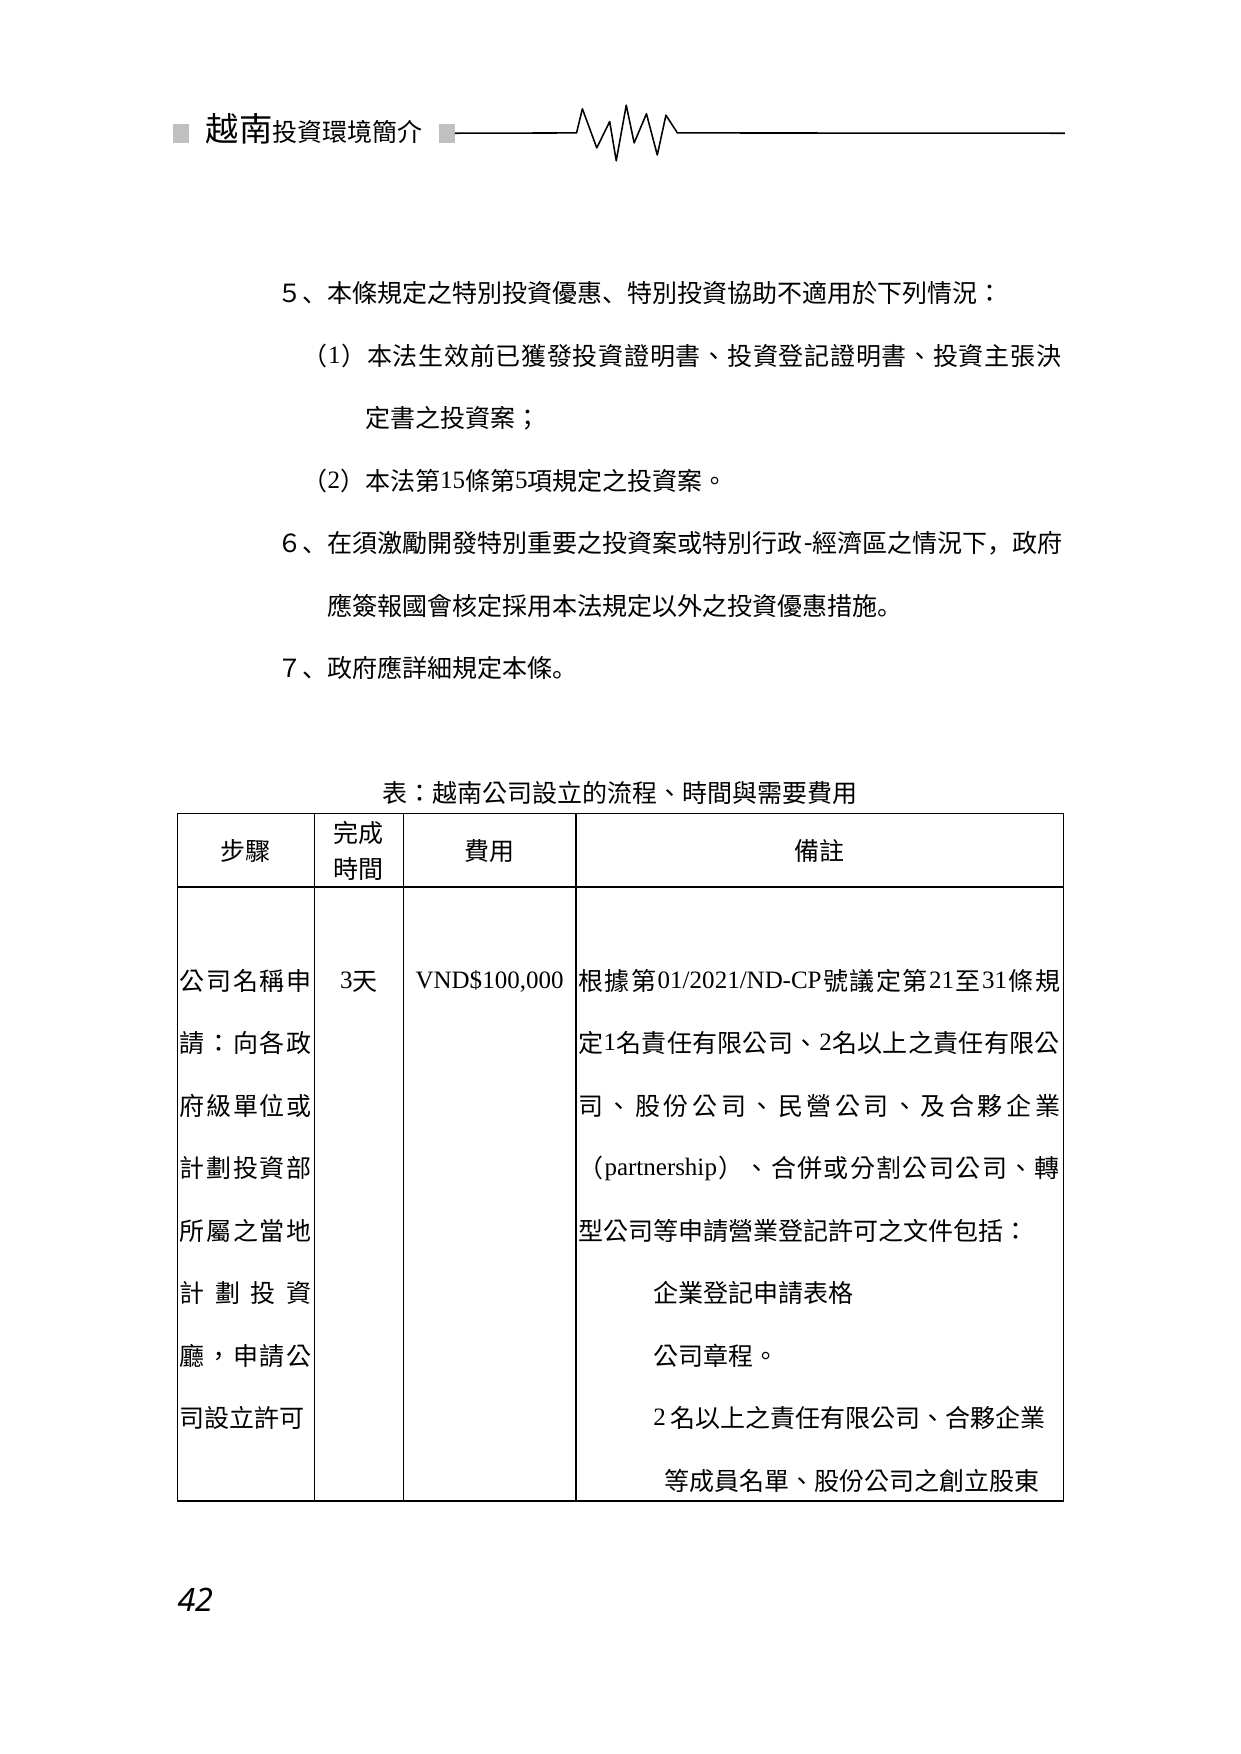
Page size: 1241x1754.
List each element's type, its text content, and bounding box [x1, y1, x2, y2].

table_cell 根據第01/2021/ND-CP號議定第21至31條規定1名責任有限公司、2名以上之責任有限公司、股份公司、民營公司、及合夥企業（partnership）、合併或分割公司公司、轉型公司等申請營業登記許可之文件包括： 企業登記申請表格 公司章程。 2名以上之責任有限公司、合夥企業等成員名單、股份公司之創立股東 [577, 888, 1063, 1500]
table_cell 公司名稱申請：向各政府級單位或計劃投資部所屬之當地計劃投資廳，申請公司設立許可 [178, 888, 314, 1500]
text （2）本法第15條第5項規定之投資案。 [302, 438, 1063, 500]
table_header 完成 時間 [315, 814, 403, 886]
text ６、在須激勵開發特別重要之投資案或特別行政-經濟區之情況下，政府應簽報國會核定採用本法規定以外之投資優惠措施。 [277, 500, 1063, 625]
table_cell VND$100,000 [404, 888, 575, 1500]
table_header 費用 [404, 814, 575, 886]
text ７、政府應詳細規定本條。 [277, 625, 1063, 688]
table_header 步驟 [178, 814, 314, 886]
text 表：越南公司設立的流程、時間與需要費用 [177, 750, 1063, 813]
text （1）本法生效前已獲發投資證明書、投資登記證明書、投資主張決定書之投資案； [302, 313, 1063, 438]
text ５、本條規定之特別投資優惠、特別投資協助不適用於下列情況： [277, 250, 1063, 313]
table_cell 3天 [315, 888, 403, 1500]
table_header 備註 [577, 814, 1063, 886]
